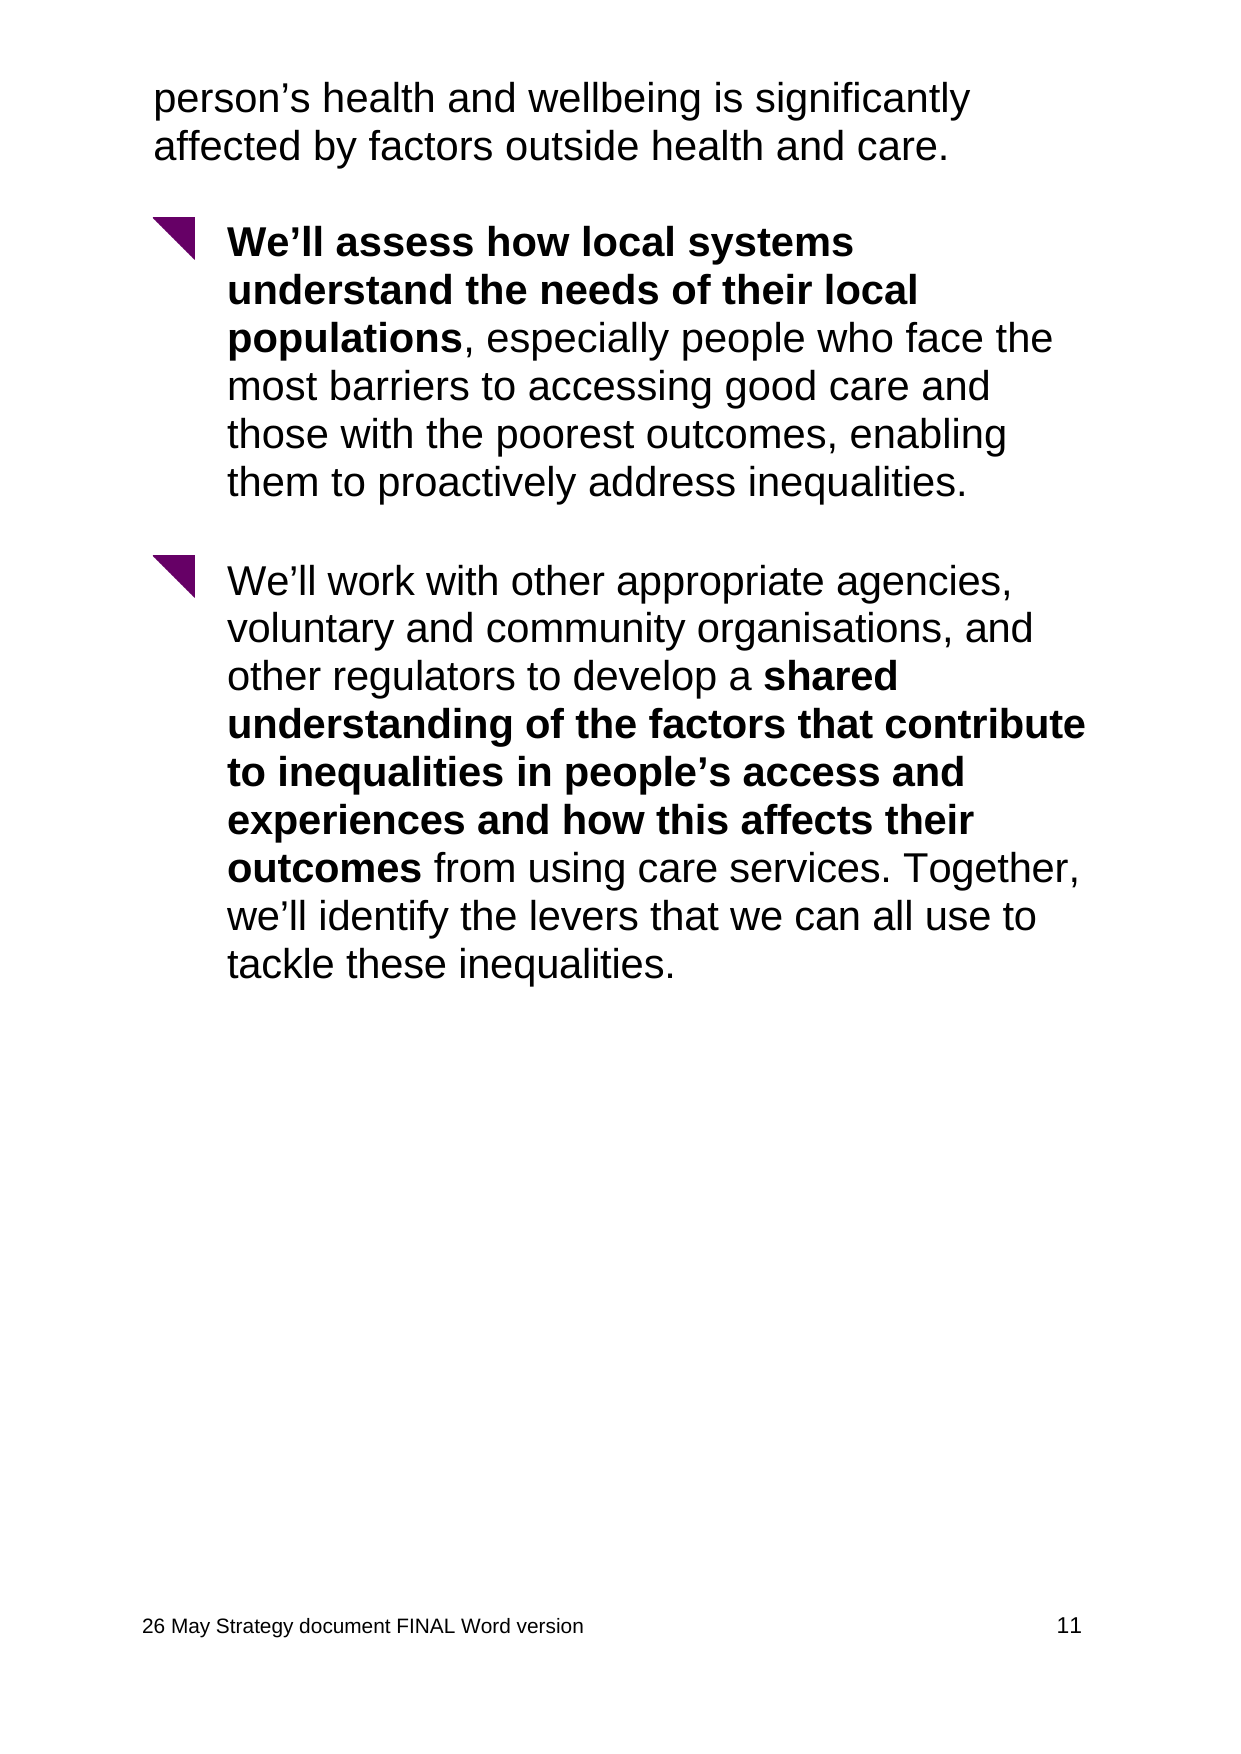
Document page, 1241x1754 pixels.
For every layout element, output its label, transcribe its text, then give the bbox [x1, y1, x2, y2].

table_cell We’ll work with other appropriate agencies, voluntary and community organisations, and other regulators to develop a shared understanding of the factors that contribute to inequalities in people’s access and experiences and how this affects their outcomes from using care services. Together, we’ll identify the levers that we can all use to tackle these inequalities. [216, 556, 1098, 987]
table_cell [142, 556, 216, 987]
table_cell [142, 218, 216, 556]
table_cell person’s health and wellbeing is significantly affected by factors outside health and care. [142, 74, 1098, 218]
table_cell We’ll assess how local systems understand the needs of their local populations, especially people who face the most barriers to accessing good care and those with the poorest outcomes, enabling them to proactively address inequalities. [216, 218, 1098, 556]
